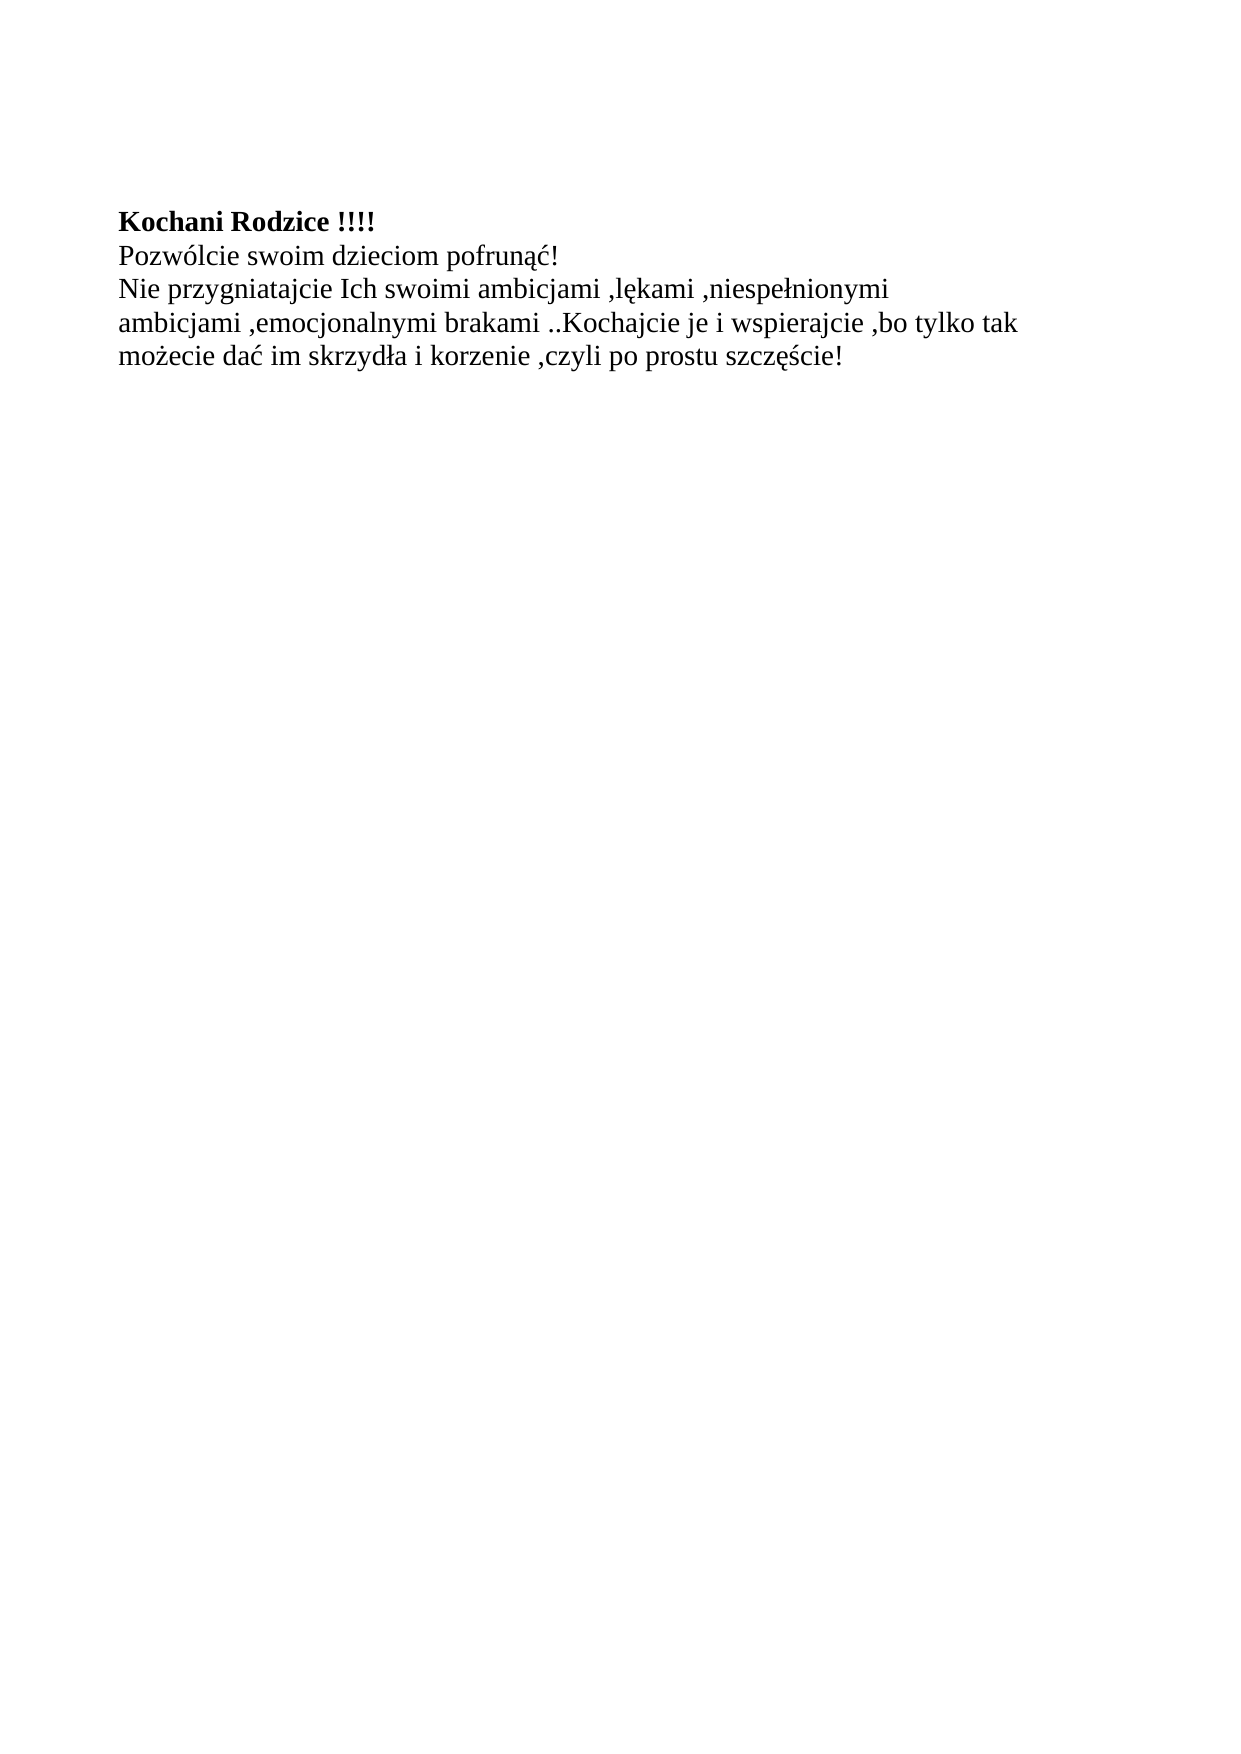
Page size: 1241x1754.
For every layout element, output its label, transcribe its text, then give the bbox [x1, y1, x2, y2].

text Pozwólcie swoim dzieciom pofrunąć! [118, 238, 1122, 271]
text Kochani Rodzice !!!! [118, 204, 1122, 238]
text Nie przygniatajcie Ich swoimi ambicjami ,lękami ,niespełnionymi ambicjami ,emocjonalnymi brakami ..Kochajcie je i wspierajcie ,bo tylko tak możecie dać im skrzydła i korzenie ,czyli po prostu szczęście! [118, 271, 1122, 372]
